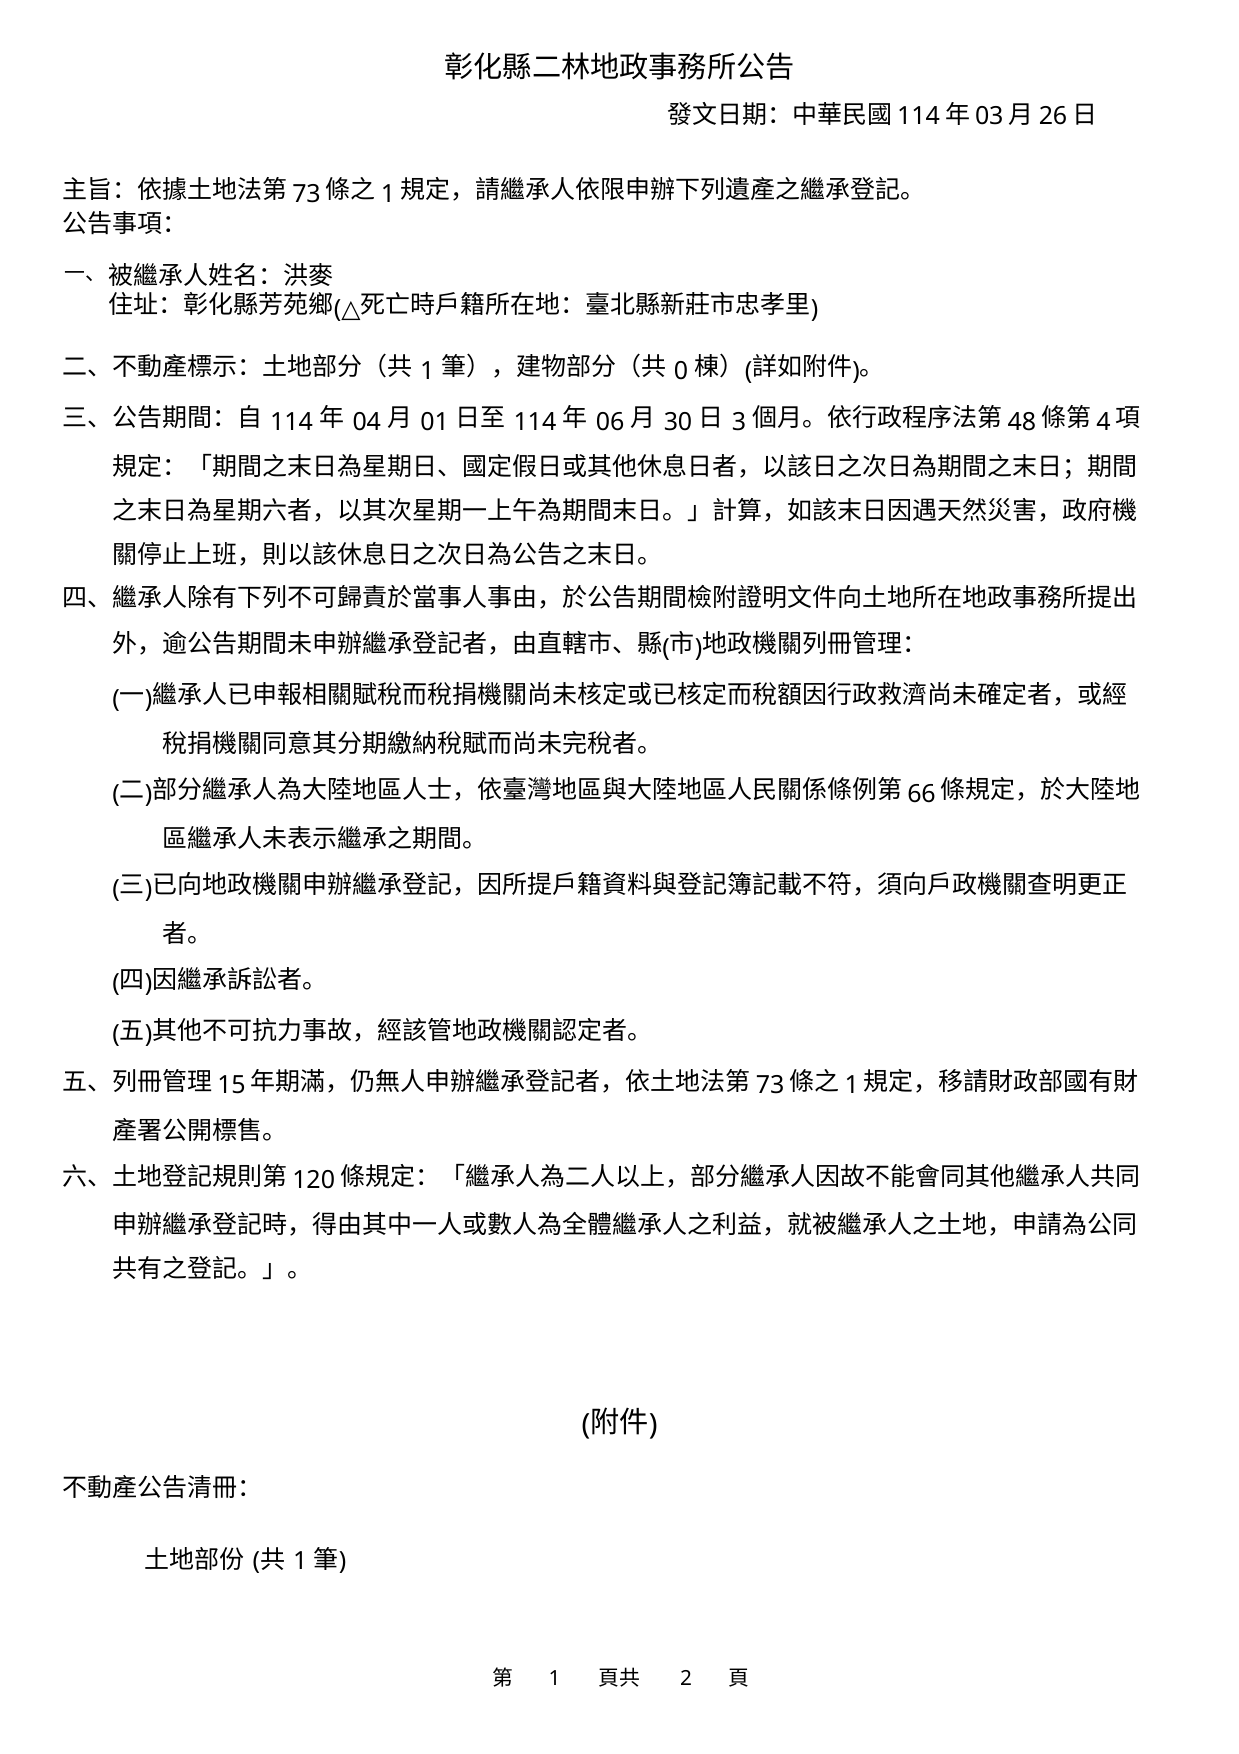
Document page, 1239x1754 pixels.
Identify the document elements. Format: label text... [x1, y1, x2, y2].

table_cell [1177, 135, 1239, 176]
table_cell [523, 1598, 585, 1657]
table_cell [718, 135, 759, 176]
table_cell [0, 1454, 62, 1526]
table_cell [109, 95, 482, 135]
table_cell [718, 1352, 759, 1392]
table_cell [1177, 353, 1239, 1352]
table_header [585, 0, 653, 41]
table_header [109, 0, 482, 41]
table_cell [0, 95, 62, 135]
table_cell 不動產公告清冊： [62, 1454, 1177, 1526]
table_cell [1177, 261, 1239, 312]
table_cell [1177, 1454, 1239, 1526]
table_cell [1177, 95, 1239, 135]
table_cell [0, 135, 62, 176]
table_cell [585, 1598, 653, 1657]
table_cell [483, 95, 523, 135]
table_cell [109, 1598, 482, 1657]
table_cell [0, 41, 62, 94]
table_cell 頁 [718, 1658, 759, 1698]
table_cell [759, 1658, 1177, 1698]
table_header [523, 0, 585, 41]
table_cell [1177, 312, 1239, 353]
table_header [759, 0, 1177, 41]
table_cell [653, 1598, 667, 1657]
table_cell [62, 1598, 109, 1657]
table_cell [0, 216, 62, 261]
table_header [0, 0, 62, 41]
table_header [1177, 0, 1239, 41]
table_cell 被繼承人姓名：洪麥 住址：彰化縣芳苑鄉(△死亡時戶籍所在地：臺北縣新莊市忠孝里) [109, 261, 1177, 353]
table_cell 一、 [62, 261, 109, 312]
table_cell [1177, 1658, 1239, 1698]
table_cell [483, 135, 523, 176]
table_cell 二、不動產標示：土地部分（共 1 筆），建物部分（共 0 棟）(詳如附件)。 三、公告期間：自 114 年 04 月 01 日至 114 年 06 月 30 日 3 個月。依行政程序法第48條第4項 規定：「期間之末日為星期日、國定假日或其他休息日者，以該日之次日為期間之末日；期間 之末日為星期六者，以其次星期一上午為期間末日。」計算，如該末日因遇天然災害，政府機 關停止上班，則以該休息日之次日為公告之末日。 四、繼承人除有下列不可歸責於當事人事由，於公告期間檢附證明文件向土地所在地政事務所提出 外，逾公告期間未申辦繼承登記者，由直轄市、縣(市)地政機關列冊管理： (一)繼承人已申報相關賦稅而稅捐機關尚未核定或已核定而稅額因行政救濟尚未確定者，或經 稅捐機關同意其分期繳納稅賦而尚未完稅者。 (二)部分繼承人為大陸地區人士，依臺灣地區與大陸地區人民關係條例第66條規定，於大陸地 區繼承人未表示繼承之期間。 (三)已向地政機關申辦繼承登記，因所提戶籍資料與登記簿記載不符，須向戶政機關查明更正 者。 (四)因繼承訴訟者。 (五)其他不可抗力事故，經該管地政機關認定者。 五、列冊管理15年期滿，仍無人申辦繼承登記者，依土地法第73條之1規定，移請財政部國有財 產署公開標售。 六、土地登記規則第120條規定：「繼承人為二人以上，部分繼承人因故不能會同其他繼承人共同 申辦繼承登記時，得由其中一人或數人為全體繼承人之利益，就被繼承人之土地，申請為公同 共有之登記。」。 [62, 353, 1177, 1352]
table_cell [0, 312, 62, 353]
table_cell [1177, 1392, 1239, 1453]
table_cell [667, 135, 718, 176]
table_cell 土地部份 (共 1 筆) [62, 1526, 1177, 1597]
table_cell [1177, 216, 1239, 261]
table_cell [585, 95, 653, 135]
table_cell [483, 1598, 523, 1657]
table_cell [0, 353, 62, 1352]
table_cell 第 [483, 1658, 523, 1698]
table_cell [523, 135, 585, 176]
table_cell [1177, 1598, 1239, 1657]
table_cell [1177, 1352, 1239, 1392]
table_cell [718, 1598, 759, 1657]
table_cell [1177, 176, 1239, 216]
table_cell [667, 1598, 718, 1657]
table_cell [667, 1352, 718, 1392]
table_cell 1 [523, 1658, 585, 1698]
table_cell 2 [653, 1658, 718, 1698]
table_cell [62, 135, 109, 176]
table_cell [62, 312, 109, 353]
table_cell [0, 261, 62, 312]
table_header [483, 0, 523, 41]
table_cell 發文日期：中華民國114年03月26日 [667, 95, 1177, 135]
table_cell [585, 1352, 653, 1392]
table_cell [0, 1658, 62, 1698]
table_cell [523, 1352, 585, 1392]
table_cell [653, 135, 667, 176]
table_cell [109, 1658, 482, 1698]
table_cell [0, 1598, 62, 1657]
table_cell [62, 1658, 109, 1698]
table_header [718, 0, 759, 41]
table_cell [62, 1352, 109, 1392]
table_cell [523, 95, 585, 135]
table_cell [759, 1352, 1177, 1392]
table_cell [759, 1598, 1177, 1657]
table_cell [62, 95, 109, 135]
table_cell 主旨：依據土地法第73條之1規定，請繼承人依限申辦下列遺產之繼承登記。 公告事項： [62, 176, 1177, 261]
table_cell 彰化縣二林地政事務所公告 [62, 41, 1177, 94]
table_cell [653, 95, 667, 135]
table_header [667, 0, 718, 41]
table_header [62, 0, 109, 41]
table_cell [109, 1352, 482, 1392]
table_cell [585, 135, 653, 176]
table_cell [109, 135, 482, 176]
table_cell 頁共 [585, 1658, 653, 1698]
table_header [653, 0, 667, 41]
table_cell [0, 1352, 62, 1392]
table_cell [1177, 41, 1239, 94]
table_cell [483, 1352, 523, 1392]
table_cell [0, 1526, 62, 1597]
table_cell [1177, 1526, 1239, 1597]
table_cell [759, 135, 1177, 176]
table_cell [653, 1352, 667, 1392]
table_cell (附件) [62, 1392, 1177, 1453]
table_cell [0, 176, 62, 216]
table_cell [0, 1392, 62, 1453]
